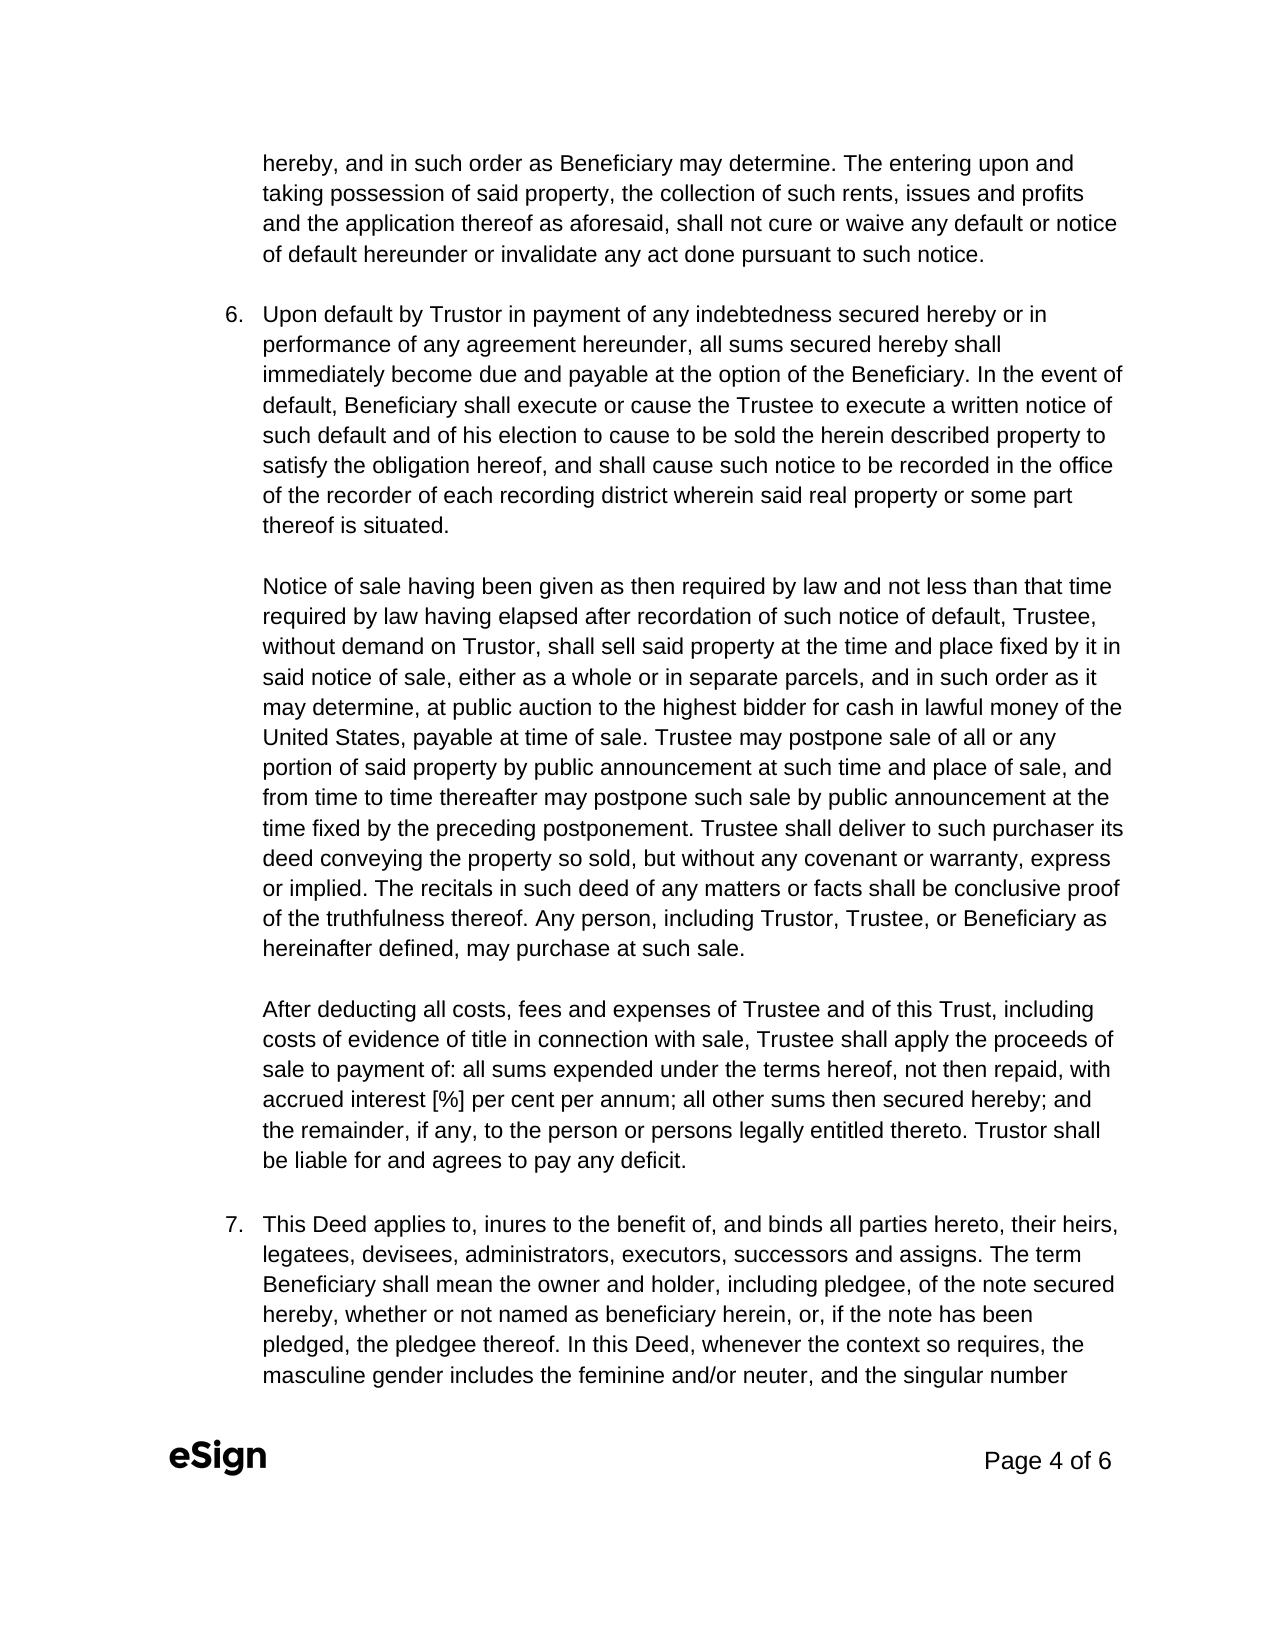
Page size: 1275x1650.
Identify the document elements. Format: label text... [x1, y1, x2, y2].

list hereby, and in such order as Beneficiary may determine. The entering upon and taking possession of said property, the collection of such rents, issues and profits and the application thereof as aforesaid, shall not cure or waive any default or notice of default hereunder or invalidate any act done pursuant to such notice. [225, 150, 1125, 297]
list Upon default by Trustor in payment of any indebtedness secured hereby or in performance of any agreement hereunder, all sums secured hereby shall immediately become due and payable at the option of the Beneficiary. In the event of default, Beneficiary shall execute or cause the Trustee to execute a written notice of such default and of his election to cause to be sold the herein described property to satisfy the obligation hereof, and shall cause such notice to be recorded in the office of the recorder of each recording district wherein said real property or some part thereof is situated. [225, 301, 1125, 539]
list This Deed applies to, inures to the benefit of, and binds all parties hereto, their heirs, legatees, devisees, administrators, executors, successors and assigns. The term Beneficiary shall mean the owner and holder, including pledgee, of the note secured hereby, whether or not named as beneficiary herein, or, if the note has been pledged, the pledgee thereof. In this Deed, whenever the context so requires, the masculine gender includes the feminine and/or neuter, and the singular number [225, 1211, 1125, 1388]
text After deducting all costs, fees and expenses of Trustee and of this Trust, including costs of evidence of title in connection with sale, Trustee shall apply the proceeds of sale to payment of: all sums expended under the terms hereof, not then repaid, with accrued interest [%] per cent per annum; all other sums then secured hereby; and the remainder, if any, to the person or persons legally entitled thereto. Trustor shall be liable for and agrees to pay any deficit. [262, 996, 1125, 1206]
text Notice of sale having been given as then required by law and not less than that time required by law having elapsed after recordation of such notice of default, Trustee, without demand on Trustor, shall sell said property at the time and place fixed by it in said notice of sale, either as a whole or in separate parcels, and in such order as it may determine, at public auction to the highest bidder for cash in lawful money of the United States, payable at time of sale. Trustee may postpone sale of all or any portion of said property by public announcement at such time and place of sale, and from time to time thereafter may postpone such sale by public announcement at the time fixed by the preceding postponement. Trustee shall deliver to such purchaser its deed conveying the property so sold, but without any covenant or warranty, express or implied. The recitals in such deed of any matters or facts shall be conclusive proof of the truthfulness thereof. Any person, including Trustor, Trustee, or Beneficiary as hereinafter defined, may purchase at such sale. [262, 543, 1125, 992]
